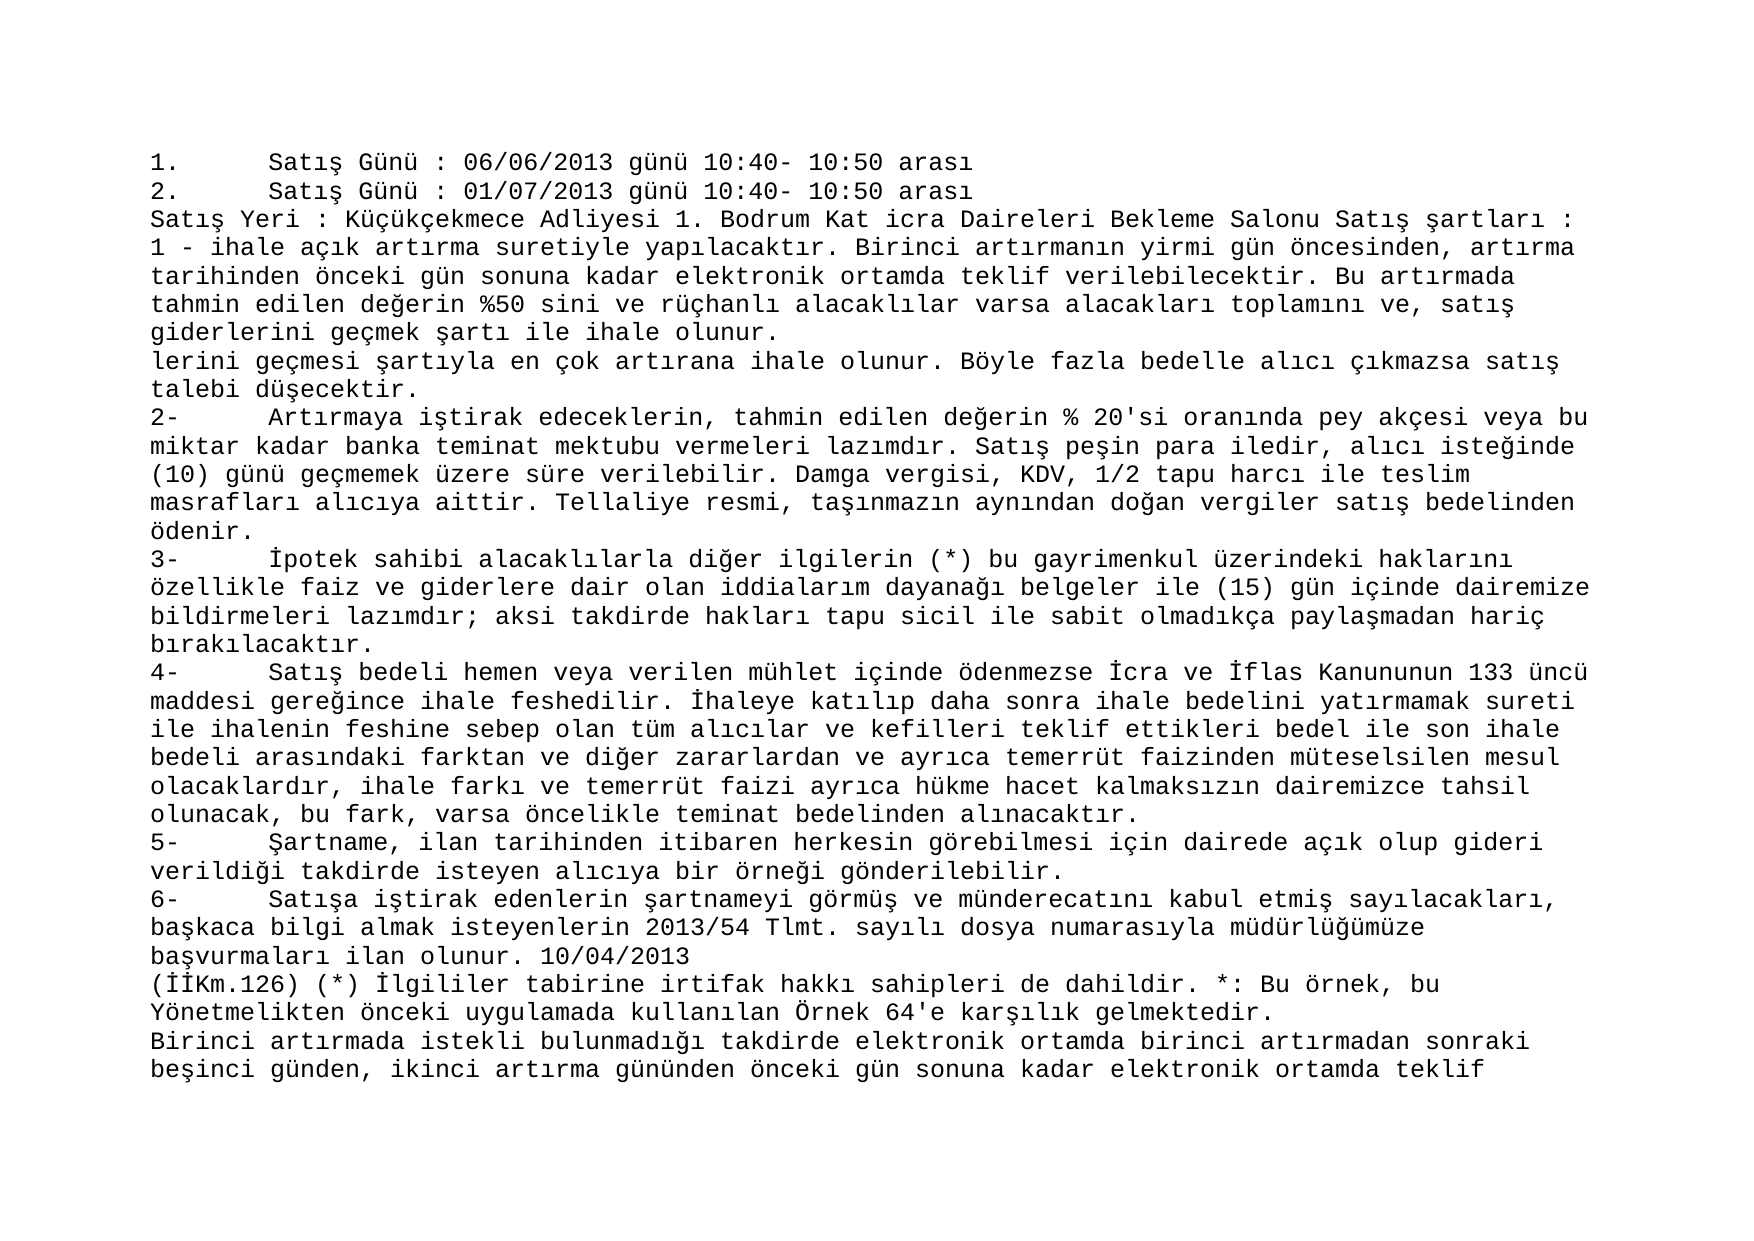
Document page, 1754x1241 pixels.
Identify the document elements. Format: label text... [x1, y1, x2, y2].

text 4- Satış bedeli hemen veya verilen mühlet içinde ödenmezse İcra ve İflas Kanununun 133 üncü maddesi gereğince ihale feshedilir. İhaleye katılıp daha son­ra ihale bedelini yatırmamak sureti ile ihalenin feshine sebep olan tüm alıcılar ve kefilleri teklif ettikleri bedel ile son ihale bedeli arasındaki farktan ve diğer za­rarlardan ve ayrıca temerrüt faizinden müteselsilen mesul olacaklardır, ihale farkı ve temerrüt faizi ayrıca hükme hacet kalmaksızın dairemizce tahsil oluna­cak, bu fark, varsa öncelikle teminat bedelinden alınacaktır. [150, 660, 1603, 830]
text Birinci artırmada istekli bulunmadığı takdirde elektronik ortamda birinci artırmadan sonraki beşinci günden, ikinci artırma gününden önceki gün sonuna kadar elektronik ortamda teklif [150, 1028, 1603, 1085]
text 1. Satış Günü : 06/06/2013 günü 10:40- 10:50 arası [150, 150, 1603, 178]
text Satış Yeri : Küçükçekmece Adliyesi 1. Bodrum Kat icra Daireleri Bekleme Salonu Satış şartları : [150, 207, 1603, 235]
text 5- Şartname, ilan tarihinden itibaren herkesin görebilmesi için dairede açık olup gideri verildiği takdirde isteyen alıcıya bir örneği gönderilebilir. [150, 830, 1603, 887]
text (İİKm.126) (*) İlgililer tabirine irtifak hakkı sahipleri de dahildir. *: Bu örnek, bu Yönetmelikten önceki uygulamada kullanılan Örnek 64'e karşılık gelmektedir. [150, 972, 1603, 1028]
text 1 - ihale açık artırma suretiyle yapılacaktır. Birinci artırmanın yirmi gün öncesinden, artırma tarihinden önceki gün sonuna kadar elektronik ortamda teklif veri­lebilecektir. Bu artırmada tahmin edilen değerin %50 sini ve rüçhanlı alacaklılar varsa alacakları toplamını ve, satış giderlerini geçmek şartı ile ihale olunur. [150, 235, 1603, 348]
text 6- Satışa iştirak edenlerin şartnameyi görmüş ve münderecatını kabul etmiş sayılacakları, başkaca bilgi almak isteyenlerin 2013/54 Tlmt. sayılı dosya num­arasıyla müdürlüğümüze başvurmaları ilan olunur. 10/04/2013 [150, 887, 1603, 972]
text lerini geçmesi şartıyla en çok artırana ihale olunur. Böyle fazla bedelle alıcı çıkmazsa satış talebi düşecektir. [150, 348, 1603, 405]
text 2. Satış Günü : 01/07/2013 günü 10:40- 10:50 arası [150, 178, 1603, 207]
text 2- Artırmaya iştirak edeceklerin, tahmin edilen değerin % 20'si oranında pey akçesi veya bu miktar kadar banka teminat mektubu vermeleri lazımdır. Satış pe­şin para iledir, alıcı isteğinde (10) günü geçmemek üzere süre verilebilir. Damga vergisi, KDV, 1/2 tapu harcı ile teslim masrafları alıcıya aittir. Tellaliye resmi, taşınmazın aynından doğan vergiler satış bedelinden ödenir. [150, 405, 1603, 547]
text 3- İpotek sahibi alacaklılarla diğer ilgilerin (*) bu gayrimenkul üzerindeki haklarını özellikle faiz ve giderlere dair olan iddialarım dayanağı belgeler ile (15) gün içinde dairemize bildirmeleri lazımdır; aksi takdirde hakları tapu sicil ile sabit olmadıkça paylaşmadan hariç bırakılacaktır. [150, 547, 1603, 660]
